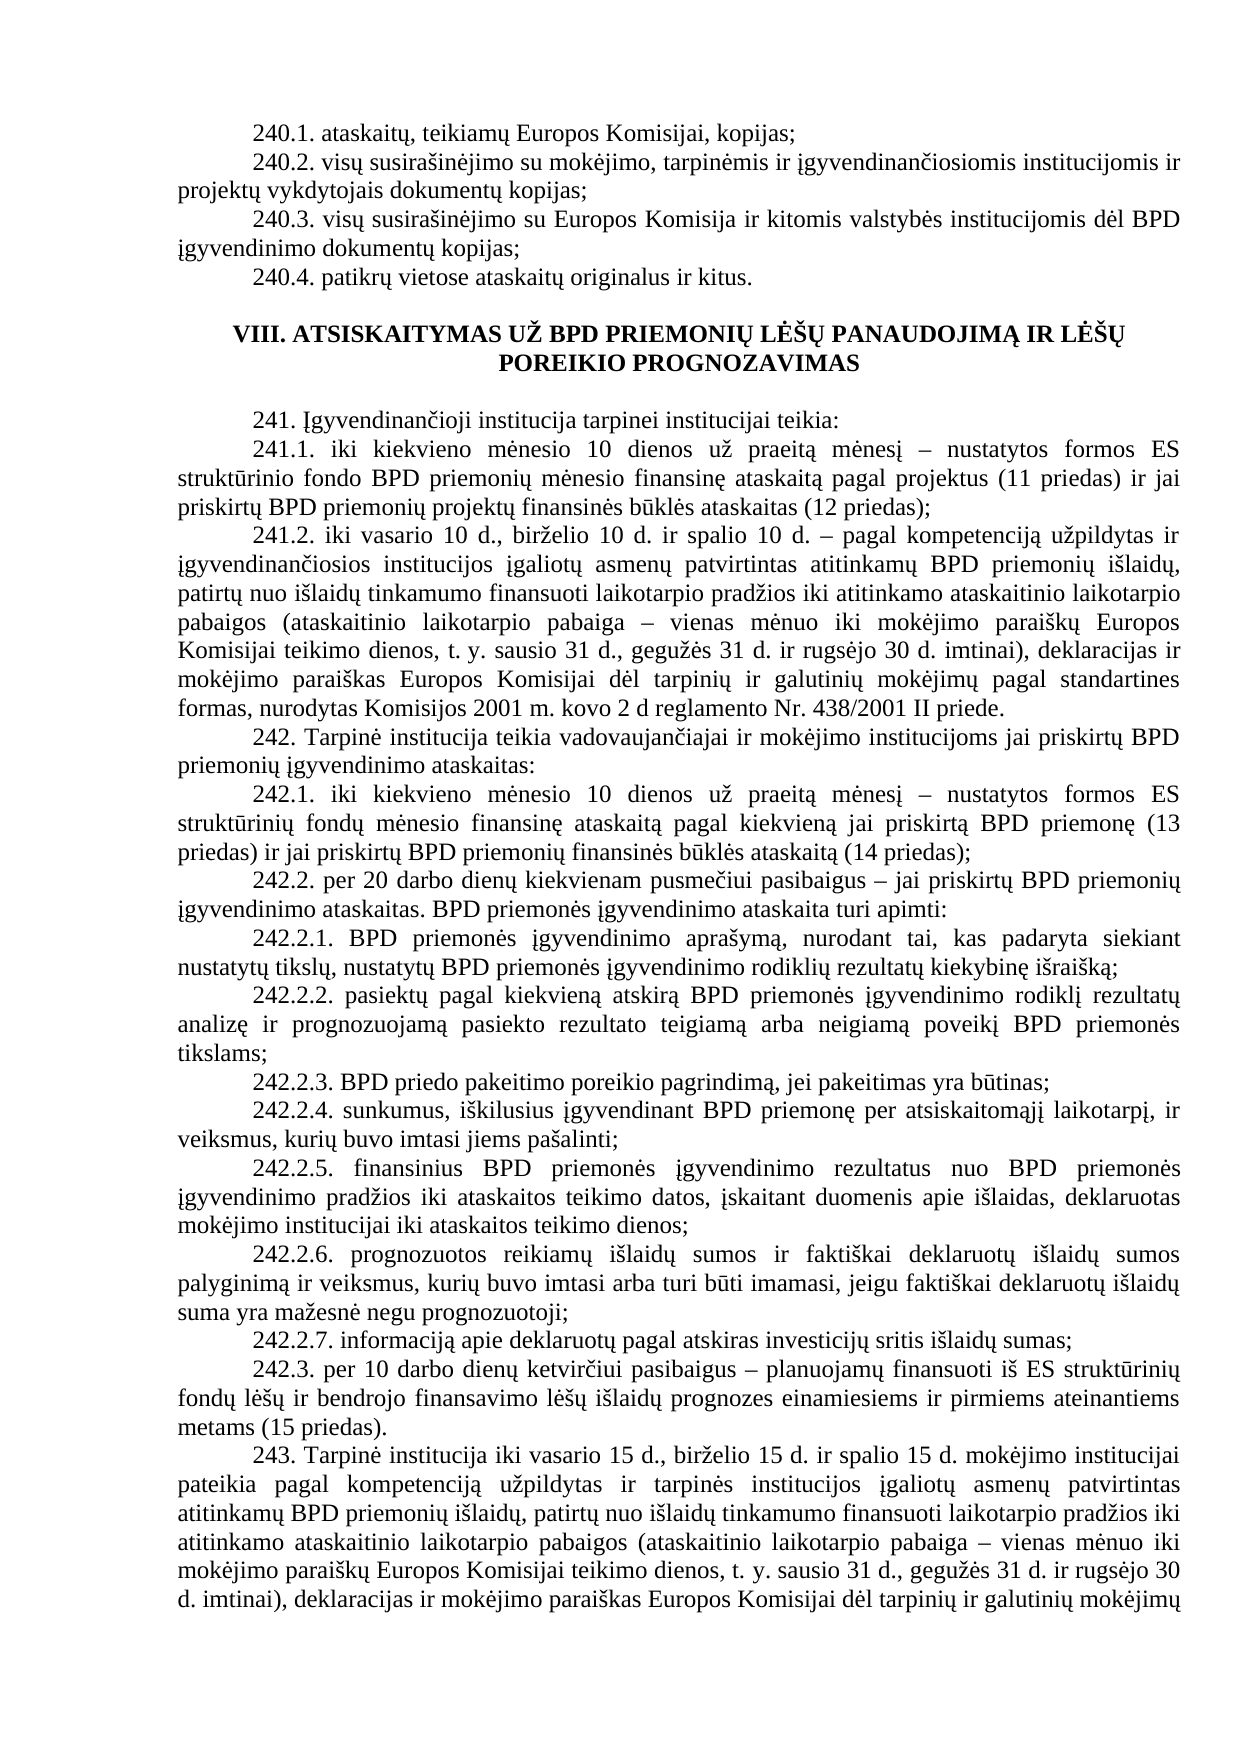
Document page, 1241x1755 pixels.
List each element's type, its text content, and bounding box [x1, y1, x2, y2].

text 242.2. per 20 darbo dienų kiekvienam pusmečiui pasibaigus – jai priskirtų BPD priemonių įgyvendinimo ataskaitas. BPD priemonės įgyvendinimo ataskaita turi apimti: [177, 866, 1181, 923]
text 242.2.5. finansinius BPD priemonės įgyvendinimo rezultatus nuo BPD priemonės įgyvendinimo pradžios iki ataskaitos teikimo datos, įskaitant duomenis apie išlaidas, deklaruotas mokėjimo institucijai iki ataskaitos teikimo dienos; [177, 1153, 1181, 1239]
text 242. Tarpinė institucija teikia vadovaujančiajai ir mokėjimo institucijoms jai priskirtų BPD priemonių įgyvendinimo ataskaitas: [177, 722, 1181, 779]
text 242.1. iki kiekvieno mėnesio 10 dienos už praeitą mėnesį – nustatytos formos ES struktūrinių fondų mėnesio finansinę ataskaitą pagal kiekvieną jai priskirtą BPD priemonę (13 priedas) ir jai priskirtų BPD priemonių finansinės būklės ataskaitą (14 priedas); [177, 779, 1181, 866]
text 241.2. iki vasario 10 d., birželio 10 d. ir spalio 10 d. – pagal kompetenciją užpildytas ir įgyvendinančiosios institucijos įgaliotų asmenų patvirtintas atitinkamų BPD priemonių išlaidų, patirtų nuo išlaidų tinkamumo finansuoti laikotarpio pradžios iki atitinkamo ataskaitinio laikotarpio pabaigos (ataskaitinio laikotarpio pabaiga – vienas mėnuo iki mokėjimo paraiškų Europos Komisijai teikimo dienos, t. y. sausio 31 d., gegužės 31 d. ir rugsėjo 30 d. imtinai), deklaracijas ir mokėjimo paraiškas Europos Komisijai dėl tarpinių ir galutinių mokėjimų pagal standartines formas, nurodytas Komisijos 2001 m. kovo 2 d reglamento Nr. 438/2001 II priede. [177, 521, 1181, 722]
text 240.3. visų susirašinėjimo su Europos Komisija ir kitomis valstybės institucijomis dėl BPD įgyvendinimo dokumentų kopijas; [177, 204, 1181, 262]
text 242.2.2. pasiektų pagal kiekvieną atskirą BPD priemonės įgyvendinimo rodiklį rezultatų analizę ir prognozuojamą pasiekto rezultato teigiamą arba neigiamą poveikį BPD priemonės tikslams; [177, 981, 1181, 1067]
text 240.4. patikrų vietose ataskaitų originalus ir kitus. [177, 262, 1181, 291]
text 240.2. visų susirašinėjimo su mokėjimo, tarpinėmis ir įgyvendinančiosiomis institucijomis ir projektų vykdytojais dokumentų kopijas; [177, 147, 1181, 204]
text 243. Tarpinė institucija iki vasario 15 d., birželio 15 d. ir spalio 15 d. mokėjimo institucijai pateikia pagal kompetenciją užpildytas ir tarpinės institucijos įgaliotų asmenų patvirtintas atitinkamų BPD priemonių išlaidų, patirtų nuo išlaidų tinkamumo finansuoti laikotarpio pradžios iki atitinkamo ataskaitinio laikotarpio pabaigos (ataskaitinio laikotarpio pabaiga – vienas mėnuo iki mokėjimo paraiškų Europos Komisijai teikimo dienos, t. y. sausio 31 d., gegužės 31 d. ir rugsėjo 30 d. imtinai), deklaracijas ir mokėjimo paraiškas Europos Komisijai dėl tarpinių ir galutinių mokėjimų [177, 1441, 1181, 1613]
text 240.1. ataskaitų, teikiamų Europos Komisijai, kopijas; [177, 118, 1181, 147]
text 242.2.6. prognozuotos reikiamų išlaidų sumos ir faktiškai deklaruotų išlaidų sumos palyginimą ir veiksmus, kurių buvo imtasi arba turi būti imamasi, jeigu faktiškai deklaruotų išlaidų suma yra mažesnė negu prognozuotoji; [177, 1239, 1181, 1326]
text 242.2.4. sunkumus, iškilusius įgyvendinant BPD priemonę per atsiskaitomąjį laikotarpį, ir veiksmus, kurių buvo imtasi jiems pašalinti; [177, 1096, 1181, 1153]
text 241.1. iki kiekvieno mėnesio 10 dienos už praeitą mėnesį – nustatytos formos ES struktūrinio fondo BPD priemonių mėnesio finansinę ataskaitą pagal projektus (11 priedas) ir jai priskirtų BPD priemonių projektų finansinės būklės ataskaitas (12 priedas); [177, 434, 1181, 521]
text 242.2.7. informaciją apie deklaruotų pagal atskiras investicijų sritis išlaidų sumas; [177, 1326, 1181, 1354]
text 242.3. per 10 darbo dienų ketvirčiui pasibaigus – planuojamų finansuoti iš ES struktūrinių fondų lėšų ir bendrojo finansavimo lėšų išlaidų prognozes einamiesiems ir pirmiems ateinantiems metams (15 priedas). [177, 1354, 1181, 1441]
text VIII. ATSISKAITYMAS UŽ BPD PRIEMONIŲ LĖŠŲ PANAUDOJIMĄ IR LĖŠŲ POREIKIO PROGNOZAVIMAS [177, 319, 1181, 377]
text 242.2.1. BPD priemonės įgyvendinimo aprašymą, nurodant tai, kas padaryta siekiant nustatytų tikslų, nustatytų BPD priemonės įgyvendinimo rodiklių rezultatų kiekybinę išraišką; [177, 923, 1181, 981]
text 242.2.3. BPD priedo pakeitimo poreikio pagrindimą, jei pakeitimas yra būtinas; [177, 1067, 1181, 1096]
text 241. Įgyvendinančioji institucija tarpinei institucijai teikia: [177, 406, 1181, 434]
